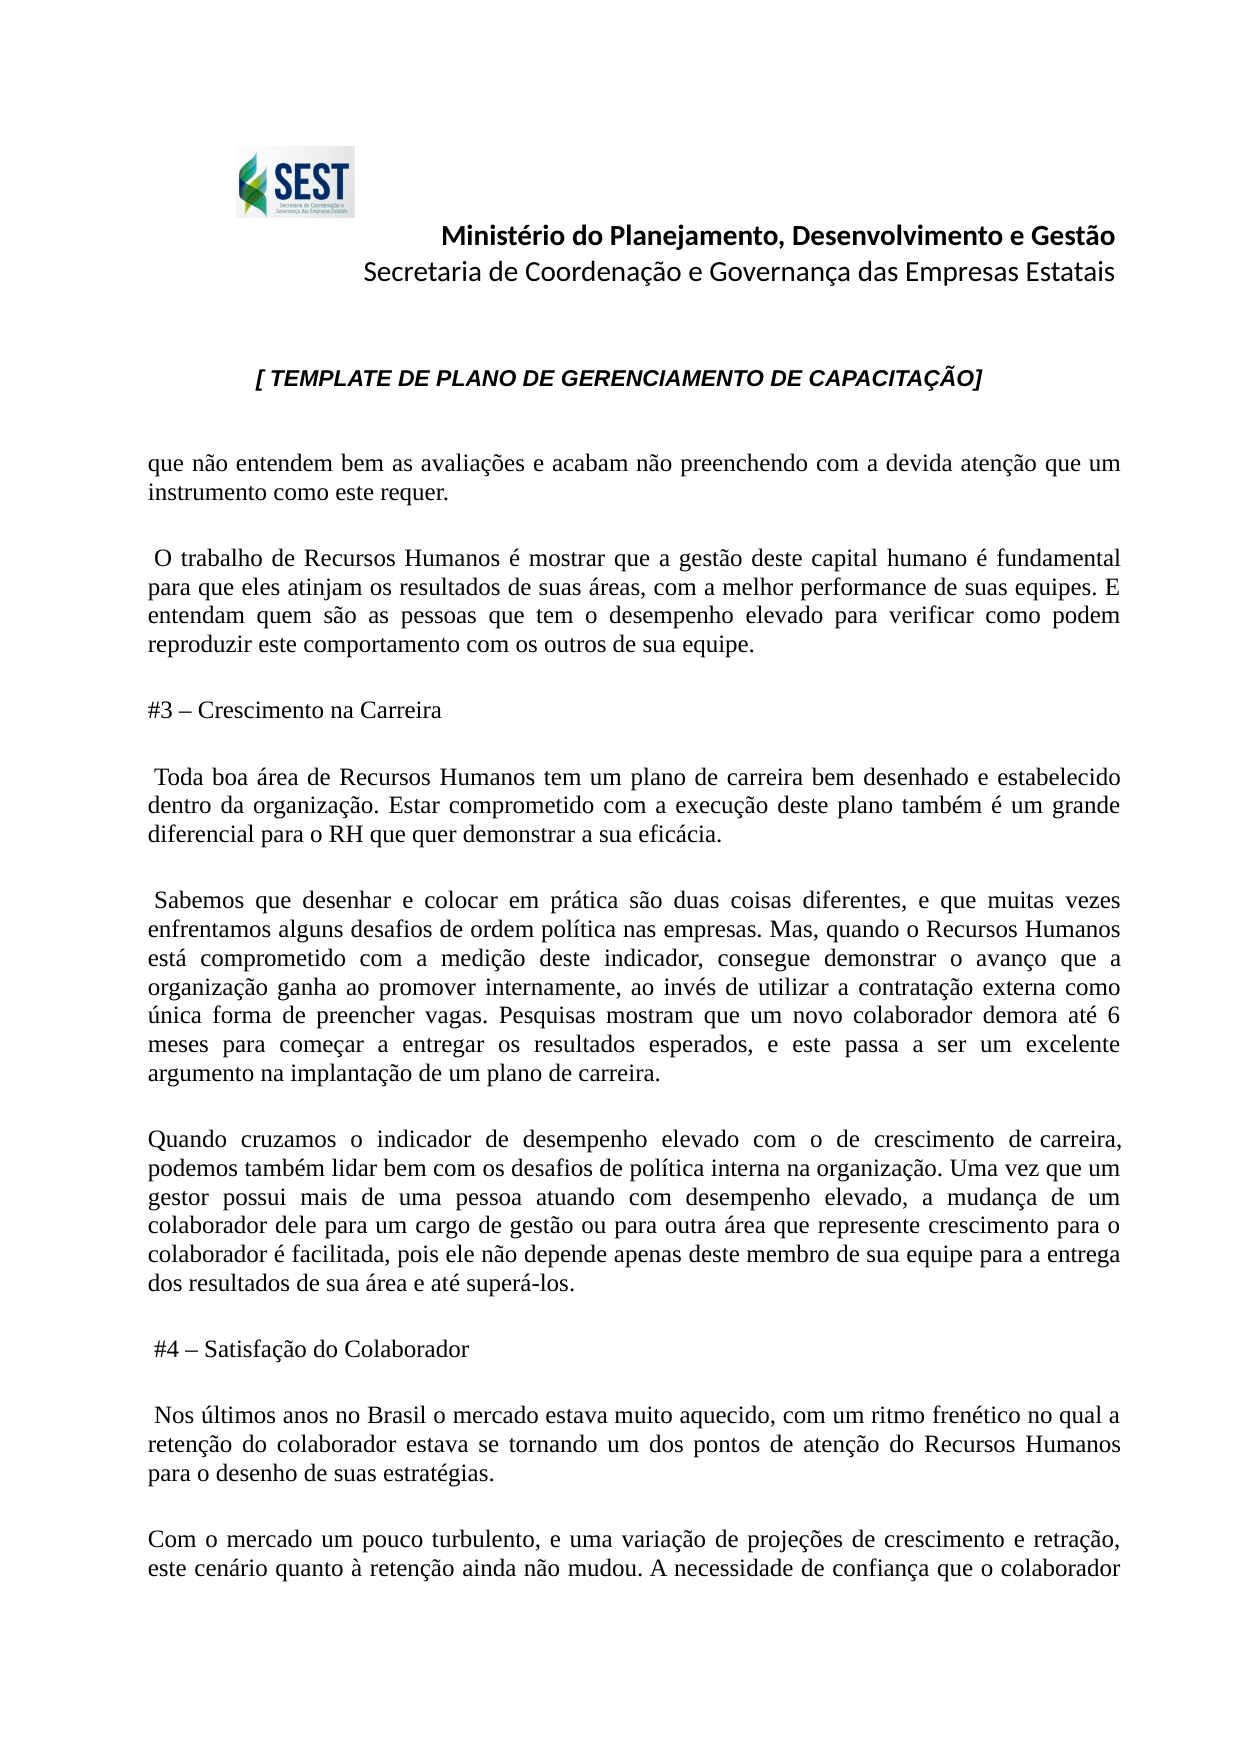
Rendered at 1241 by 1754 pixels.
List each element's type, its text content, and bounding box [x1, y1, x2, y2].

text #3 – Crescimento na Carreira [148, 695, 1122, 724]
text Quando cruzamos o indicador de desempenho elevado com o de crescimento de carreira, podemos também lidar bem com os desafios de política interna na organização. Uma vez que um gestor possui mais de uma pessoa atuando com desempenho elevado, a mudança de um colaborador dele para um cargo de gestão ou para outra área que represente crescimento para o colaborador é facilitada, pois ele não depende apenas deste membro de sua equipe para a entrega dos resultados de sua área e até superá-los. [148, 1124, 1122, 1297]
text #4 – Satisfação do Colaborador [148, 1334, 1122, 1363]
text Nos últimos anos no Brasil o mercado estava muito aquecido, com um ritmo frenético no qual a retenção do colaborador estava se tornando um dos pontos de atenção do Recursos Humanos para o desenho de suas estratégias. [148, 1400, 1122, 1487]
text O trabalho de Recursos Humanos é mostrar que a gestão deste capital humano é fundamental para que eles atinjam os resultados de suas áreas, com a melhor performance de suas equipes. E entendam quem são as pessoas que tem o desempenho elevado para verificar como podem reproduzir este comportamento com os outros de sua equipe. [148, 543, 1122, 658]
text Com o mercado um pouco turbulento, e uma variação de projeções de crescimento e retração, este cenário quanto à retenção ainda não mudou. A necessidade de confiança que o colaborador [148, 1524, 1122, 1582]
text Toda boa área de Recursos Humanos tem um plano de carreira bem desenhado e estabelecido dentro da organização. Estar comprometido com a execução deste plano também é um grande diferencial para o RH que quer demonstrar a sua eficácia. [148, 762, 1122, 848]
text que não entendem bem as avaliações e acabam não preenchendo com a devida atenção que um instrumento como este requer. [148, 448, 1122, 505]
text Sabemos que desenhar e colocar em prática são duas coisas diferentes, e que muitas vezes enfrentamos alguns desafios de ordem política nas empresas. Mas, quando o Recursos Humanos está comprometido com a medição deste indicador, consegue demonstrar o avanço que a organização ganha ao promover internamente, ao invés de utilizar a contratação externa como única forma de preencher vagas. Pesquisas mostram que um novo colaborador demora até 6 meses para começar a entregar os resultados esperados, e este passa a ser um excelente argumento na implantação de um plano de carreira. [148, 885, 1122, 1087]
